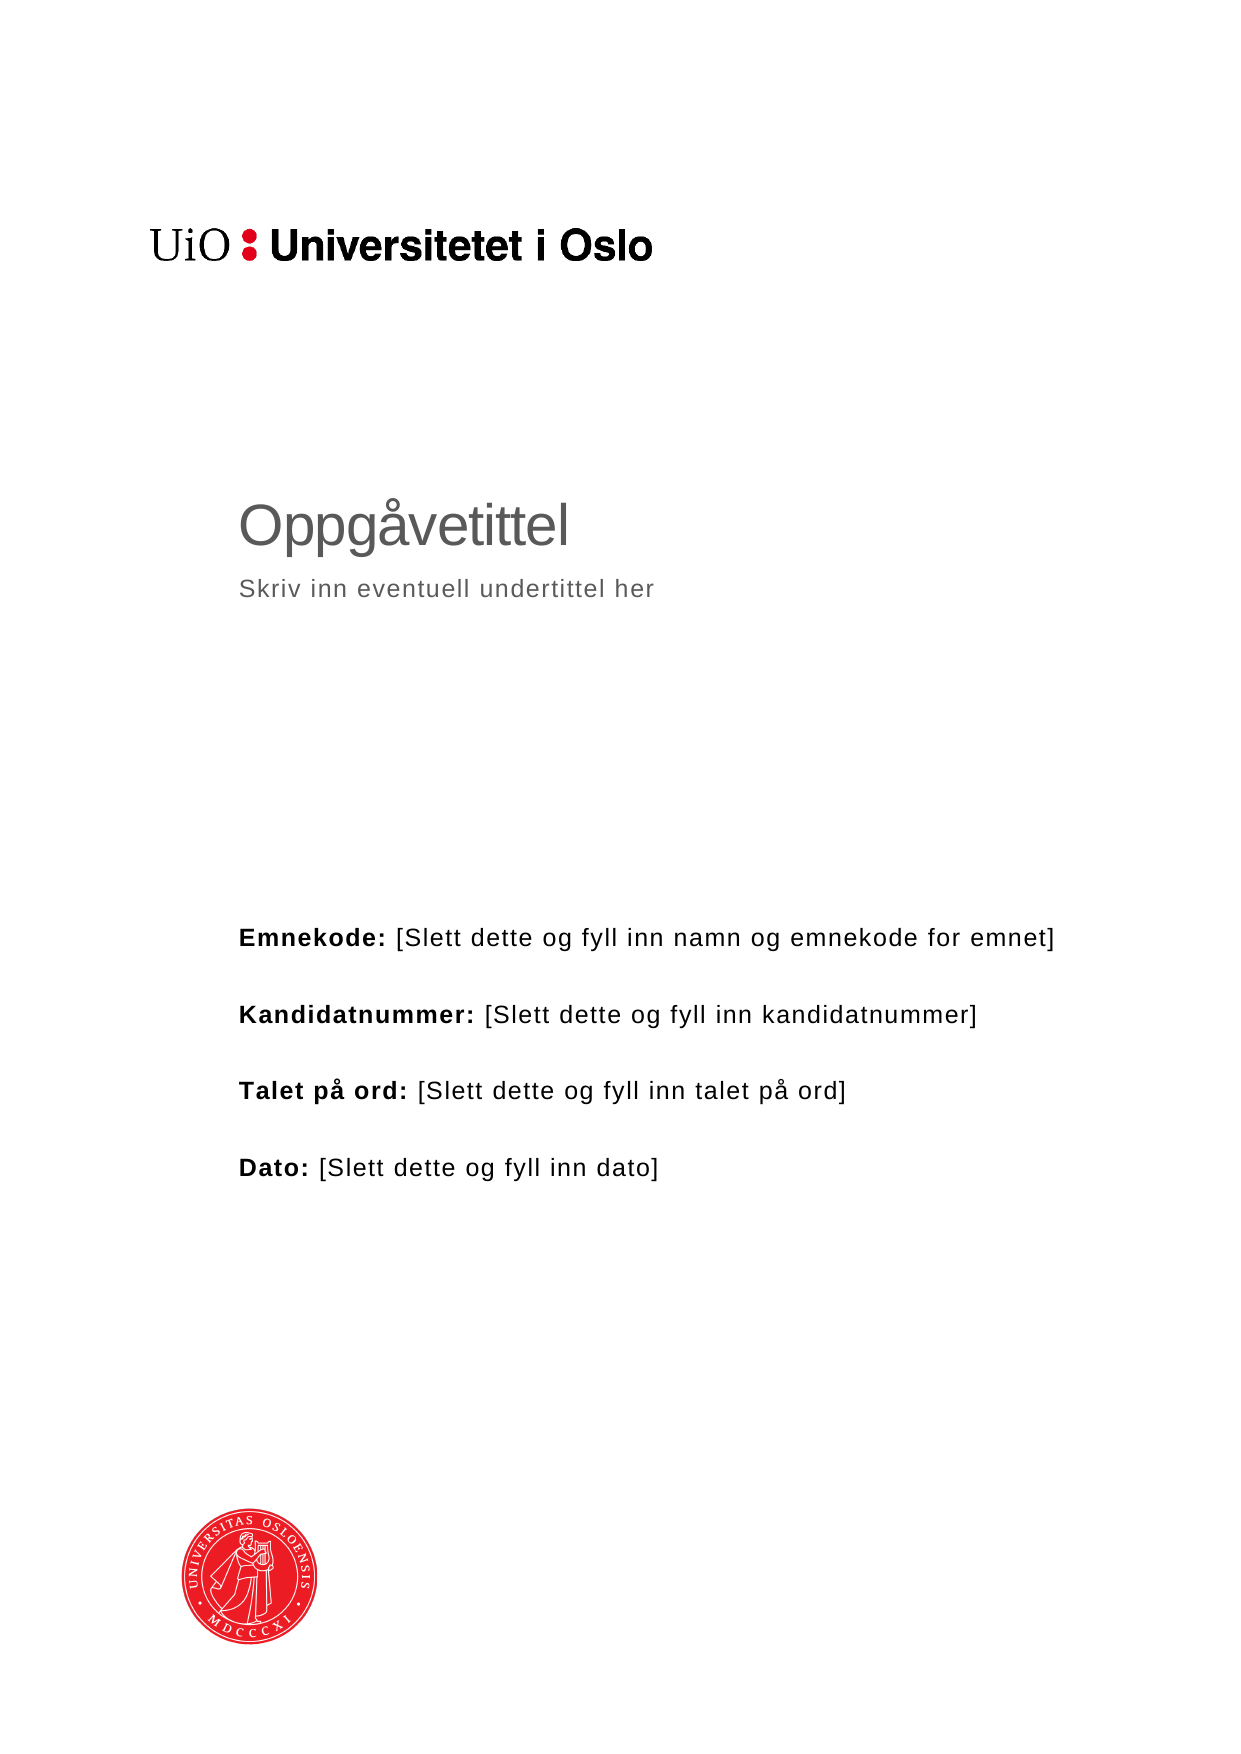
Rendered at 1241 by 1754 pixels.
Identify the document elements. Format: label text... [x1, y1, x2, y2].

text Kandidatnummer: [Slett dette og fyll inn kandidatnummer] [239, 1000, 1090, 1028]
text Skriv inn eventuell undertittel her [239, 574, 1090, 603]
text Dato: [Slett dette og fyll inn dato] [239, 1153, 1090, 1181]
text Emnekode: [Slett dette og fyll inn namn og emnekode for emnet] [239, 923, 1090, 952]
text Talet på ord: [Slett dette og fyll inn talet på ord] [239, 1076, 1090, 1105]
text Oppgåvetittel [239, 491, 1090, 558]
